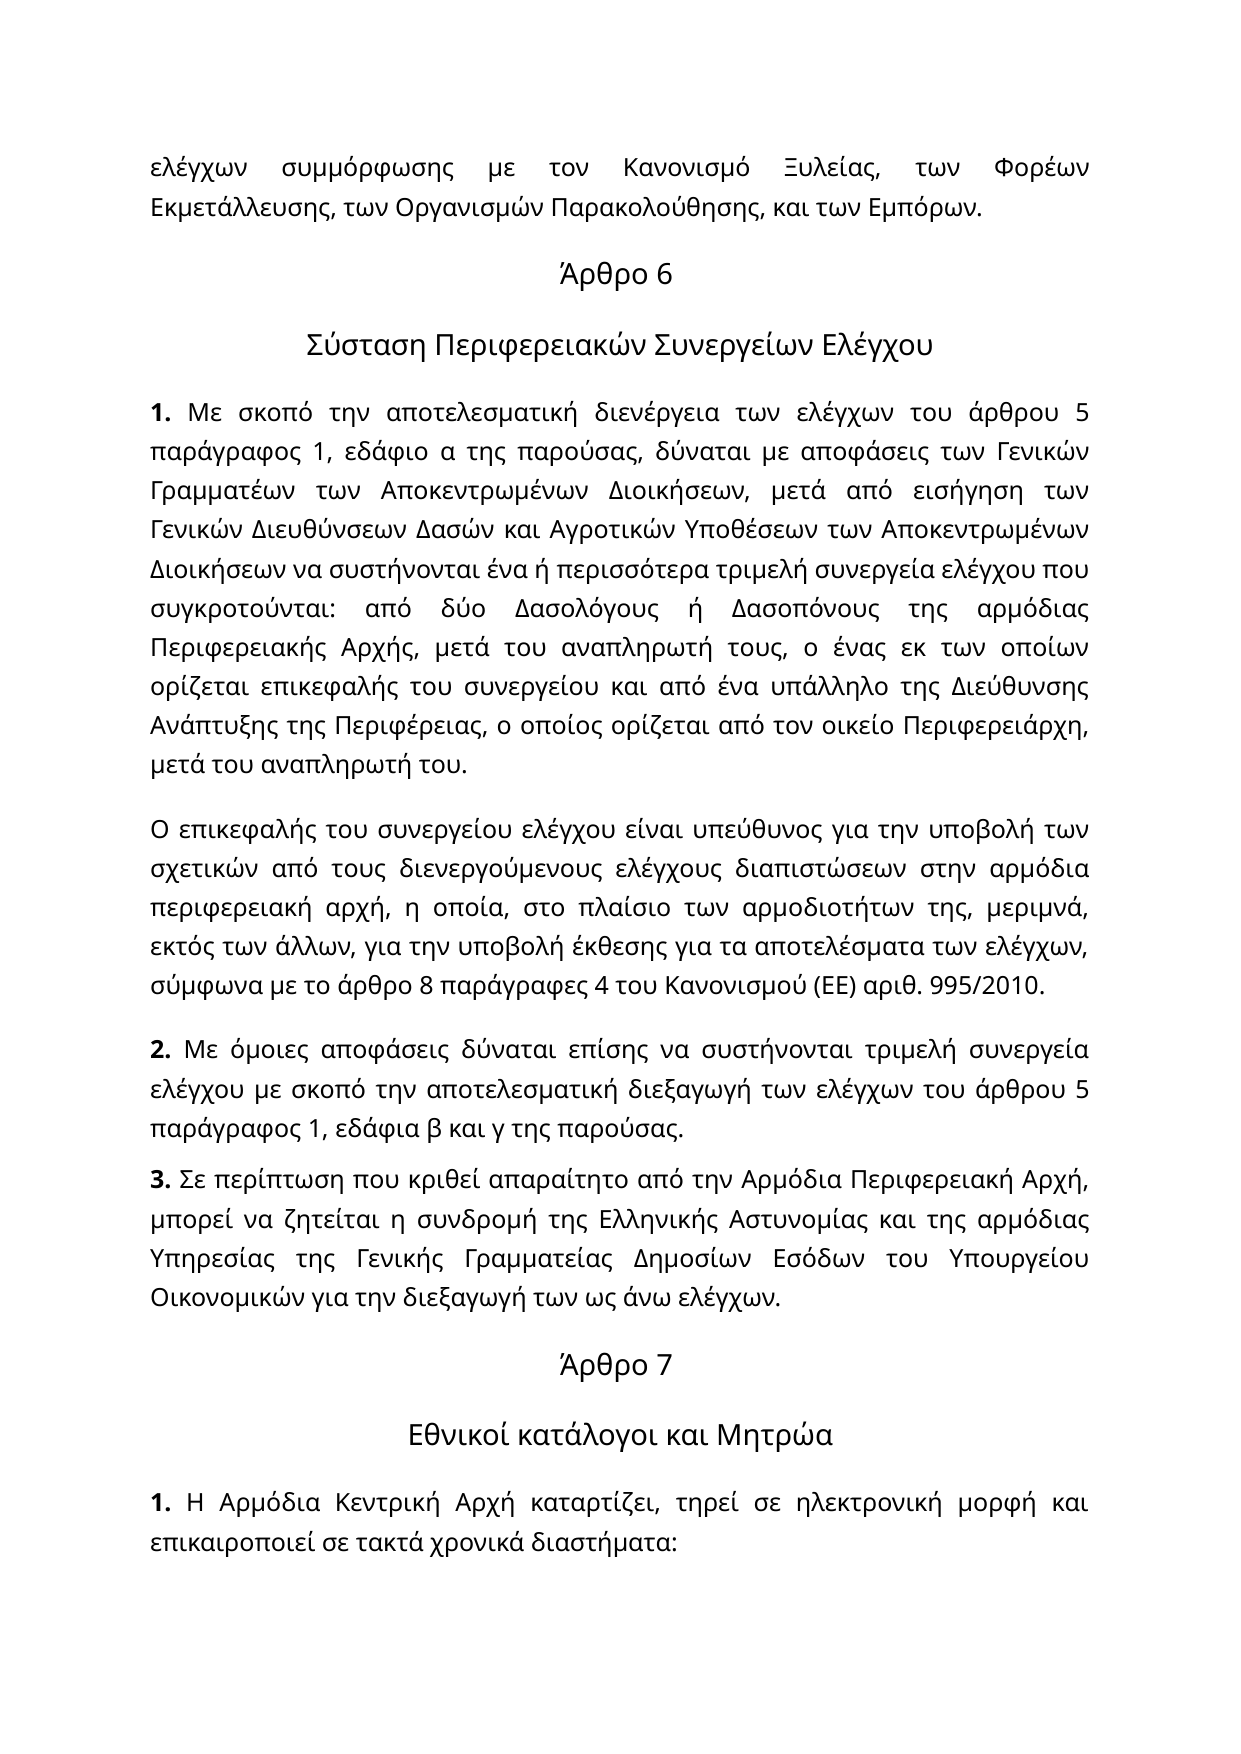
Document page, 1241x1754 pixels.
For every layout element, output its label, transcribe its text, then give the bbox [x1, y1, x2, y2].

subtitle Άρθρο 6 [150, 253, 1090, 293]
text 1. Η Αρμόδια Κεντρική Αρχή καταρτίζει, τηρεί σε ηλεκτρονική μορφή και επικαιροποιεί σε τακτά χρονικά διαστήματα: [150, 1485, 1090, 1558]
text 2. Με όμοιες αποφάσεις δύναται επίσης να συστήνονται τριμελή συνεργεία ελέγχου με σκοπό την αποτελεσματική διεξαγωγή των ελέγχων του άρθρου 5 παράγραφος 1, εδάφια β και γ της παρούσας. [150, 1032, 1090, 1144]
subtitle Σύσταση Περιφερειακών Συνεργείων Ελέγχου [150, 324, 1090, 364]
text 3. Σε περίπτωση που κριθεί απαραίτητο από την Αρμόδια Περιφερειακή Αρχή, μπορεί να ζητείται η συνδρομή της Ελληνικής Αστυνομίας και της αρμόδιας Υπηρεσίας της Γενικής Γραμματείας Δημοσίων Εσόδων του Υπουργείου Οικονομικών για την διεξαγωγή των ως άνω ελέγχων. [150, 1162, 1090, 1314]
text ελέγχων συμμόρφωσης με τον Κανονισμό Ξυλείας, των Φορέων Εκμετάλλευσης, των Οργανισμών Παρακολούθησης, και των Εμπόρων. [150, 150, 1090, 223]
text Ο επικεφαλής του συνεργείου ελέγχου είναι υπεύθυνος για την υποβολή των σχετικών από τους διενεργούμενους ελέγχους διαπιστώσεων στην αρμόδια περιφερειακή αρχή, η οποία, στο πλαίσιο των αρμοδιοτήτων της, μεριμνά, εκτός των άλλων, για την υποβολή έκθεσης για τα αποτελέσματα των ελέγχων, σύμφωνα με το άρθρο 8 παράγραφες 4 του Κανονισμού (ΕΕ) αριθ. 995/2010. [150, 811, 1090, 1002]
text 1. Με σκοπό την αποτελεσματική διενέργεια των ελέγχων του άρθρου 5 παράγραφος 1, εδάφιο α της παρούσας, δύναται με αποφάσεις των Γενικών Γραμματέων των Αποκεντρωμένων Διοικήσεων, μετά από εισήγηση των Γενικών Διευθύνσεων Δασών και Αγροτικών Υποθέσεων των Αποκεντρωμένων Διοικήσεων να συστήνονται ένα ή περισσότερα τριμελή συνεργεία ελέγχου που συγκροτούνται: από δύο Δασολόγους ή Δασοπόνους της αρμόδιας Περιφερειακής Αρχής, μετά του αναπληρωτή τους, ο ένας εκ των οποίων ορίζεται επικεφαλής του συνεργείου και από ένα υπάλληλο της Διεύθυνσης Ανάπτυξης της Περιφέρειας, ο οποίος ορίζεται από τον οικείο Περιφερειάρχη, μετά του αναπληρωτή του. [150, 394, 1090, 781]
subtitle Εθνικοί κατάλογοι και Μητρώα [150, 1414, 1090, 1454]
subtitle Άρθρο 7 [150, 1344, 1090, 1383]
